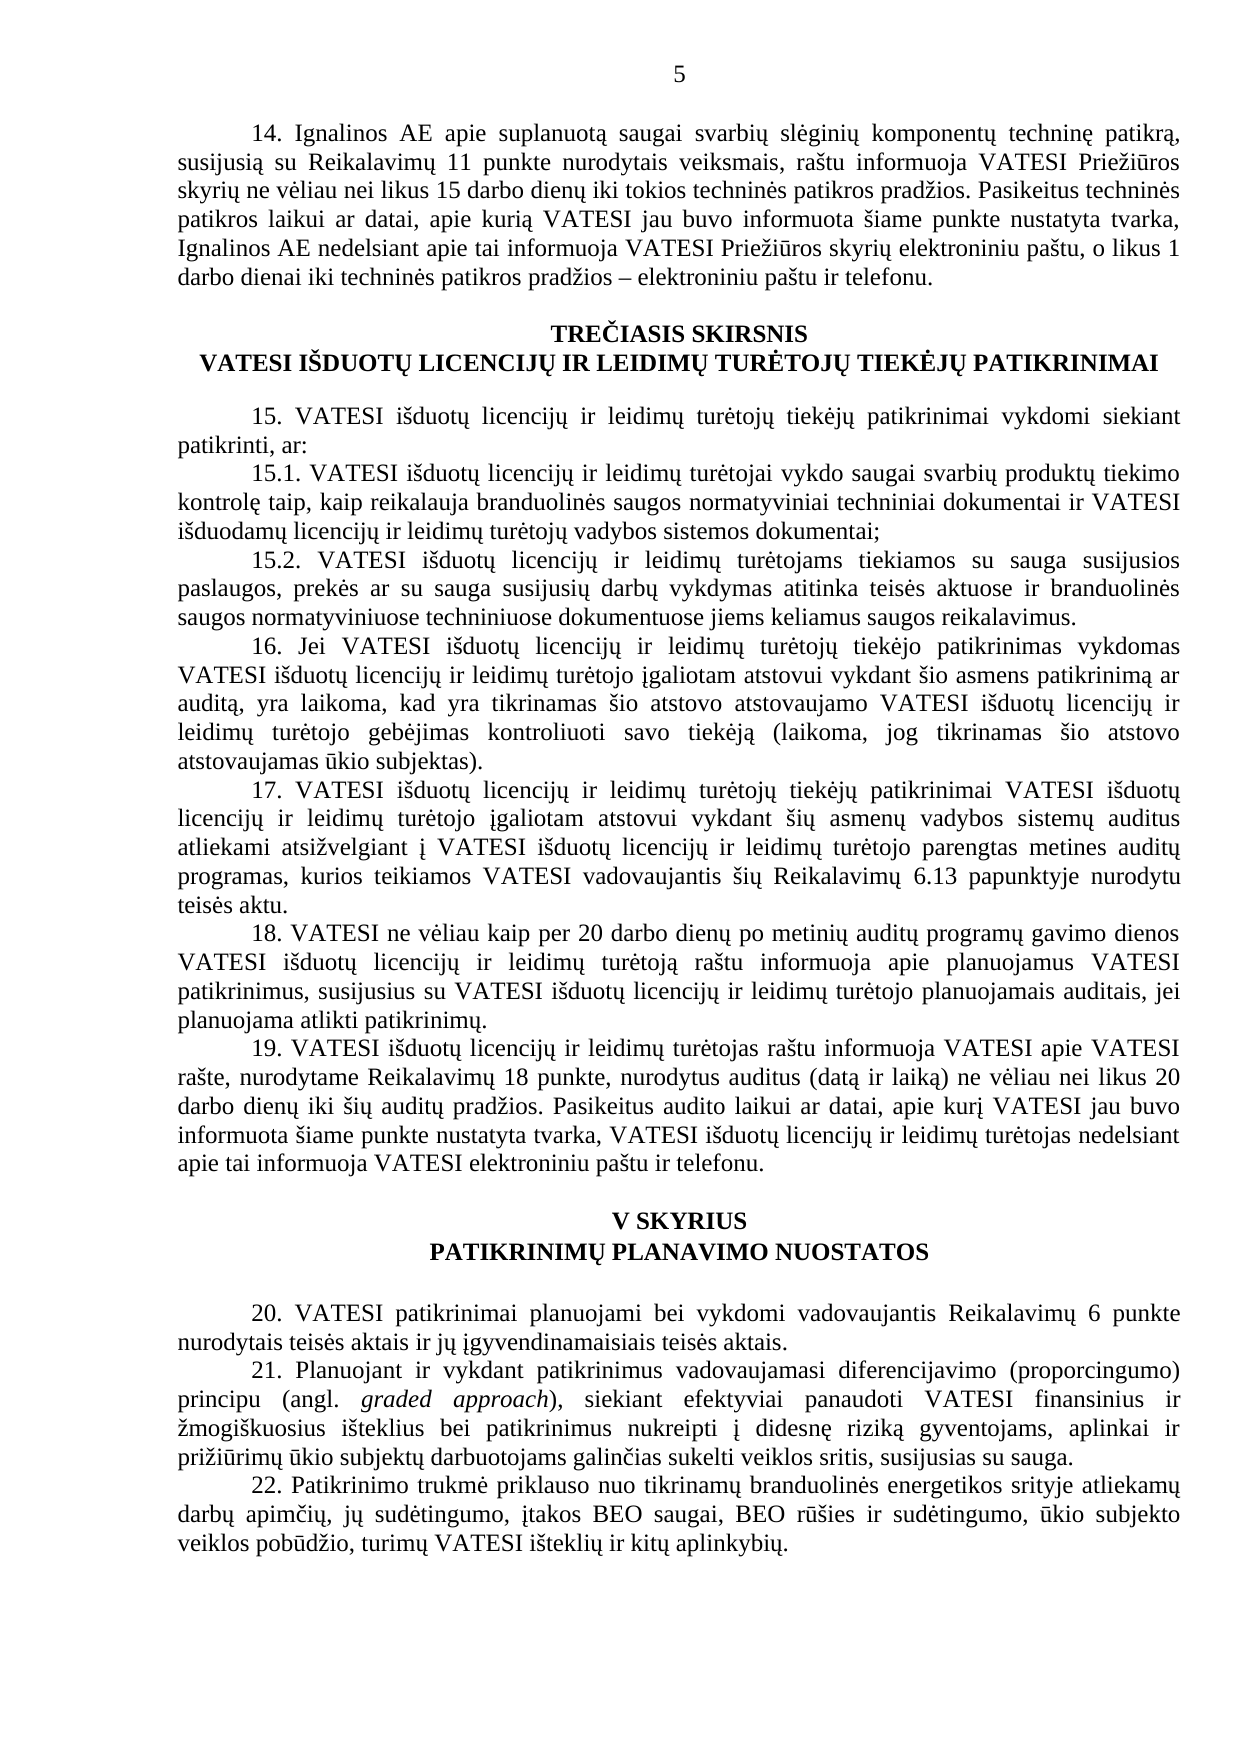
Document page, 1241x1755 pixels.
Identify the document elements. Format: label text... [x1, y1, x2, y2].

text 18. VATESI ne vėliau kaip per 20 darbo dienų po metinių auditų programų gavimo dienos VATESI išduotų licencijų ir leidimų turėtoją raštu informuoja apie planuojamus VATESI patikrinimus, susijusius su VATESI išduotų licencijų ir leidimų turėtojo planuojamais auditais, jei planuojama atlikti patikrinimų. [177, 918, 1181, 1033]
text PATIKRINIMŲ PLANAVIMO NUOSTATOS [177, 1237, 1181, 1265]
subtitle VATESI IŠDUOTŲ LICENCIJŲ IR LEIDIMŲ TURĖTOJŲ TIEKĖJŲ PATIKRINIMAI [177, 348, 1181, 377]
text 15.1. VATESI išduotų licencijų ir leidimų turėtojai vykdo saugai svarbių produktų tiekimo kontrolę taip, kaip reikalauja branduolinės saugos normatyviniai techniniai dokumentai ir VATESI išduodamų licencijų ir leidimų turėtojų vadybos sistemos dokumentai; [177, 458, 1181, 545]
text 15.2. VATESI išduotų licencijų ir leidimų turėtojams tiekiamos su sauga susijusios paslaugos, prekės ar su sauga susijusių darbų vykdymas atitinka teisės aktuose ir branduolinės saugos normatyviniuose techniniuose dokumentuose jiems keliamus saugos reikalavimus. [177, 545, 1181, 631]
text 21. Planuojant ir vykdant patikrinimus vadovaujamasi diferencijavimo (proporcingumo) principu (angl. graded approach), siekiant efektyviai panaudoti VATESI finansinius ir žmogiškuosius išteklius bei patikrinimus nukreipti į didesnę riziką gyventojams, aplinkai ir prižiūrimų ūkio subjektų darbuotojams galinčias sukelti veiklos sritis, susijusias su sauga. [177, 1356, 1181, 1471]
text 15. VATESI išduotų licencijų ir leidimų turėtojų tiekėjų patikrinimai vykdomi siekiant patikrinti, ar: [177, 401, 1181, 458]
text 14. Ignalinos AE apie suplanuotą saugai svarbių slėginių komponentų techninę patikrą, susijusią su Reikalavimų 11 punkte nurodytais veiksmais, raštu informuoja VATESI Priežiūros skyrių ne vėliau nei likus 15 darbo dienų iki tokios techninės patikros pradžios. Pasikeitus techninės patikros laikui ar datai, apie kurią VATESI jau buvo informuota šiame punkte nustatyta tvarka, Ignalinos AE nedelsiant apie tai informuoja VATESI Priežiūros skyrių elektroniniu paštu, o likus 1 darbo dienai iki techninės patikros pradžios – elektroniniu paštu ir telefonu. [177, 118, 1181, 291]
subtitle TREČIASIS SKIRSNIS [177, 319, 1181, 348]
text 22. Patikrinimo trukmė priklauso nuo tikrinamų branduolinės energetikos srityje atliekamų darbų apimčių, jų sudėtingumo, įtakos BEO saugai, BEO rūšies ir sudėtingumo, ūkio subjekto veiklos pobūdžio, turimų VATESI išteklių ir kitų aplinkybių. [177, 1471, 1181, 1557]
text 20. VATESI patikrinimai planuojami bei vykdomi vadovaujantis Reikalavimų 6 punkte nurodytais teisės aktais ir jų įgyvendinamaisiais teisės aktais. [177, 1298, 1181, 1356]
text 17. VATESI išduotų licencijų ir leidimų turėtojų tiekėjų patikrinimai VATESI išduotų licencijų ir leidimų turėtojo įgaliotam atstovui vykdant šių asmenų vadybos sistemų auditus atliekami atsižvelgiant į VATESI išduotų licencijų ir leidimų turėtojo parengtas metines auditų programas, kurios teikiamos VATESI vadovaujantis šių Reikalavimų 6.13 papunktyje nurodytu teisės aktu. [177, 775, 1181, 918]
text V SKYRIUS [177, 1206, 1181, 1235]
text 16. Jei VATESI išduotų licencijų ir leidimų turėtojų tiekėjo patikrinimas vykdomas VATESI išduotų licencijų ir leidimų turėtojo įgaliotam atstovui vykdant šio asmens patikrinimą ar auditą, yra laikoma, kad yra tikrinamas šio atstovo atstovaujamo VATESI išduotų licencijų ir leidimų turėtojo gebėjimas kontroliuoti savo tiekėją (laikoma, jog tikrinamas šio atstovo atstovaujamas ūkio subjektas). [177, 631, 1181, 775]
text 19. VATESI išduotų licencijų ir leidimų turėtojas raštu informuoja VATESI apie VATESI rašte, nurodytame Reikalavimų 18 punkte, nurodytus auditus (datą ir laiką) ne vėliau nei likus 20 darbo dienų iki šių auditų pradžios. Pasikeitus audito laikui ar datai, apie kurį VATESI jau buvo informuota šiame punkte nustatyta tvarka, VATESI išduotų licencijų ir leidimų turėtojas nedelsiant apie tai informuoja VATESI elektroniniu paštu ir telefonu. [177, 1033, 1181, 1177]
